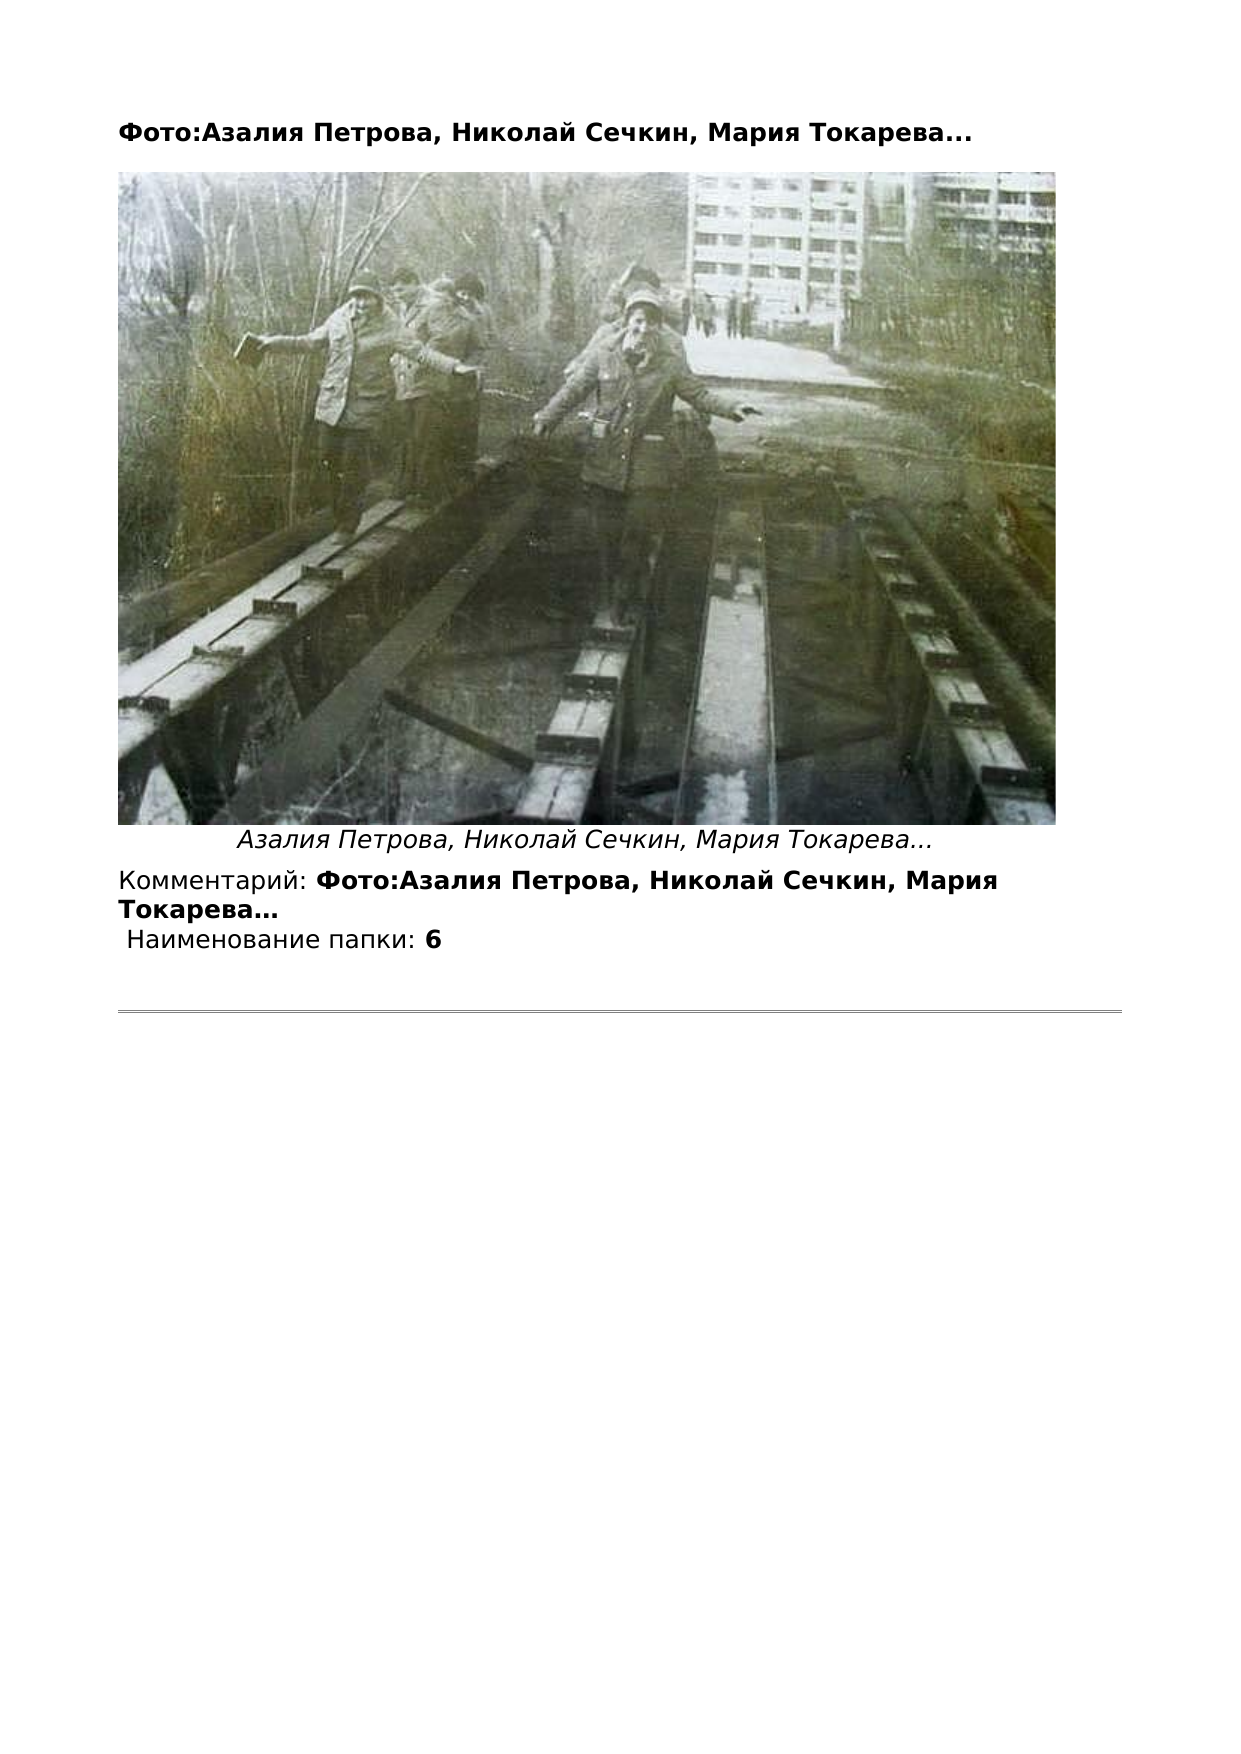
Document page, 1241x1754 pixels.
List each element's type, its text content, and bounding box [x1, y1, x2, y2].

text Азалия Петрова, Николай Сечкин, Мария Токарева... [118, 825, 1056, 854]
subtitle Фото:Азалия Петрова, Николай Сечкин, Мария Токарева... [118, 118, 1122, 147]
text Комментарий: Фото:Азалия Петрова, Николай Сечкин, Мария Токарева… Наименование папки: 6 [118, 866, 1122, 983]
picture [118, 172, 1056, 825]
